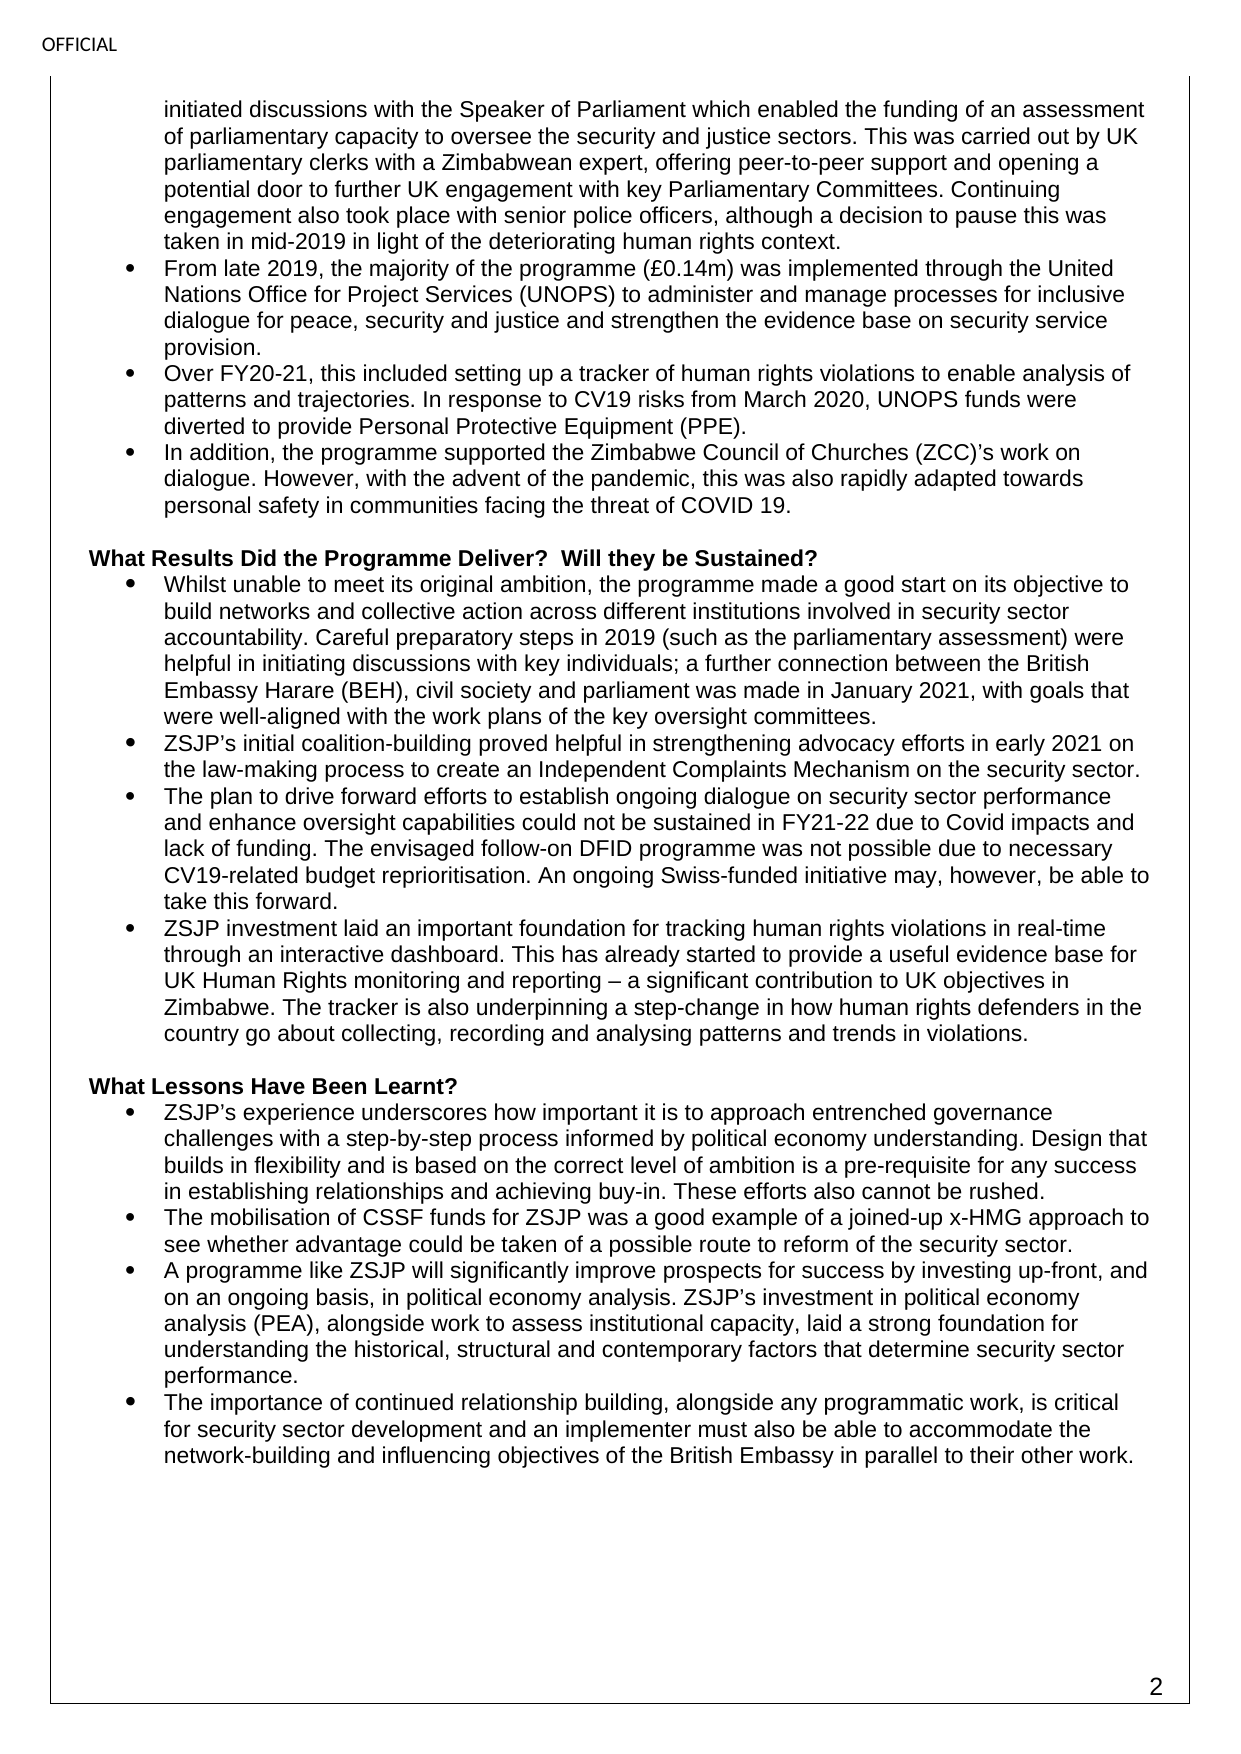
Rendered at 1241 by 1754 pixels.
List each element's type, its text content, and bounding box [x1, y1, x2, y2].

list Over FY20-21, this included setting up a tracker of human rights violations to enable analysis of patterns and trajectories. In response to CV19 risks from March 2020, UNOPS funds were diverted to provide Personal Protective Equipment (PPE). [126, 360, 1152, 439]
list The importance of continued relationship building, alongside any programmatic work, is critical for security sector development and an implementer must also be able to accommodate the network-building and influencing objectives of the British Embassy in parallel to their other work. [126, 1389, 1152, 1468]
list The plan to drive forward efforts to establish ongoing dialogue on security sector performance and enhance oversight capabilities could not be sustained in FY21-22 due to Covid impacts and lack of funding. The envisaged follow-on DFID programme was not possible due to necessary CV19-related budget reprioritisation. An ongoing Swiss-funded initiative may, however, be able to take this forward. [126, 783, 1152, 914]
list In addition, the programme supported the Zimbabwe Council of Churches (ZCC)’s work on dialogue. However, with the advent of the pandemic, this was also rapidly adapted towards personal safety in communities facing the threat of COVID 19. [126, 439, 1152, 518]
text What Results Did the Programme Deliver? Will they be Sustained? [89, 544, 1152, 571]
list ZSJP investment laid an important foundation for tracking human rights violations in real-time through an interactive dashboard. This has already started to provide a useful evidence base for UK Human Rights monitoring and reporting – a significant contribution to UK objectives in Zimbabwe. The tracker is also underpinning a step-change in how human rights defenders in the country go about collecting, recording and analysing patterns and trends in violations. [126, 914, 1152, 1046]
list ZSJP’s initial coalition-building proved helpful in strengthening advocacy efforts in early 2021 on the law-making process to create an Independent Complaints Mechanism on the security sector. [126, 729, 1152, 783]
list Whilst unable to meet its original ambition, the programme made a good start on its objective to build networks and collective action across different institutions involved in security sector accountability. Careful preparatory steps in 2019 (such as the parliamentary assessment) were helpful in initiating discussions with key individuals; a further connection between the British Embassy Harare (BEH), civil society and parliament was made in January 2021, with goals that were well-aligned with the work plans of the key oversight committees. [126, 571, 1152, 729]
list ZSJP’s experience underscores how important it is to approach entrenched governance challenges with a step-by-step process informed by political economy understanding. Design that builds in flexibility and is based on the correct level of ambition is a pre-requisite for any success in establishing relationships and achieving buy-in. These efforts also cannot be rushed. [126, 1099, 1152, 1204]
list initiated discussions with the Speaker of Parliament which enabled the funding of an assessment of parliamentary capacity to oversee the security and justice sectors. This was carried out by UK parliamentary clerks with a Zimbabwean expert, offering peer-to-peer support and opening a potential door to further UK engagement with key Parliamentary Committees. Continuing engagement also took place with senior police officers, although a decision to pause this was taken in mid-2019 in light of the deteriorating human rights context. [126, 96, 1152, 254]
list The mobilisation of CSSF funds for ZSJP was a good example of a joined-up x-HMG approach to see whether advantage could be taken of a possible route to reform of the security sector. [126, 1204, 1152, 1257]
list A programme like ZSJP will significantly improve prospects for success by investing up-front, and on an ongoing basis, in political economy analysis. ZSJP’s investment in political economy analysis (PEA), alongside work to assess institutional capacity, laid a strong foundation for understanding the historical, structural and contemporary factors that determine security sector performance. [126, 1257, 1152, 1389]
list From late 2019, the majority of the programme (£0.14m) was implemented through the United Nations Office for Project Services (UNOPS) to administer and manage processes for inclusive dialogue for peace, security and justice and strengthen the evidence base on security service provision. [126, 254, 1152, 360]
text What Lessons Have Been Learnt? [89, 1073, 1152, 1099]
